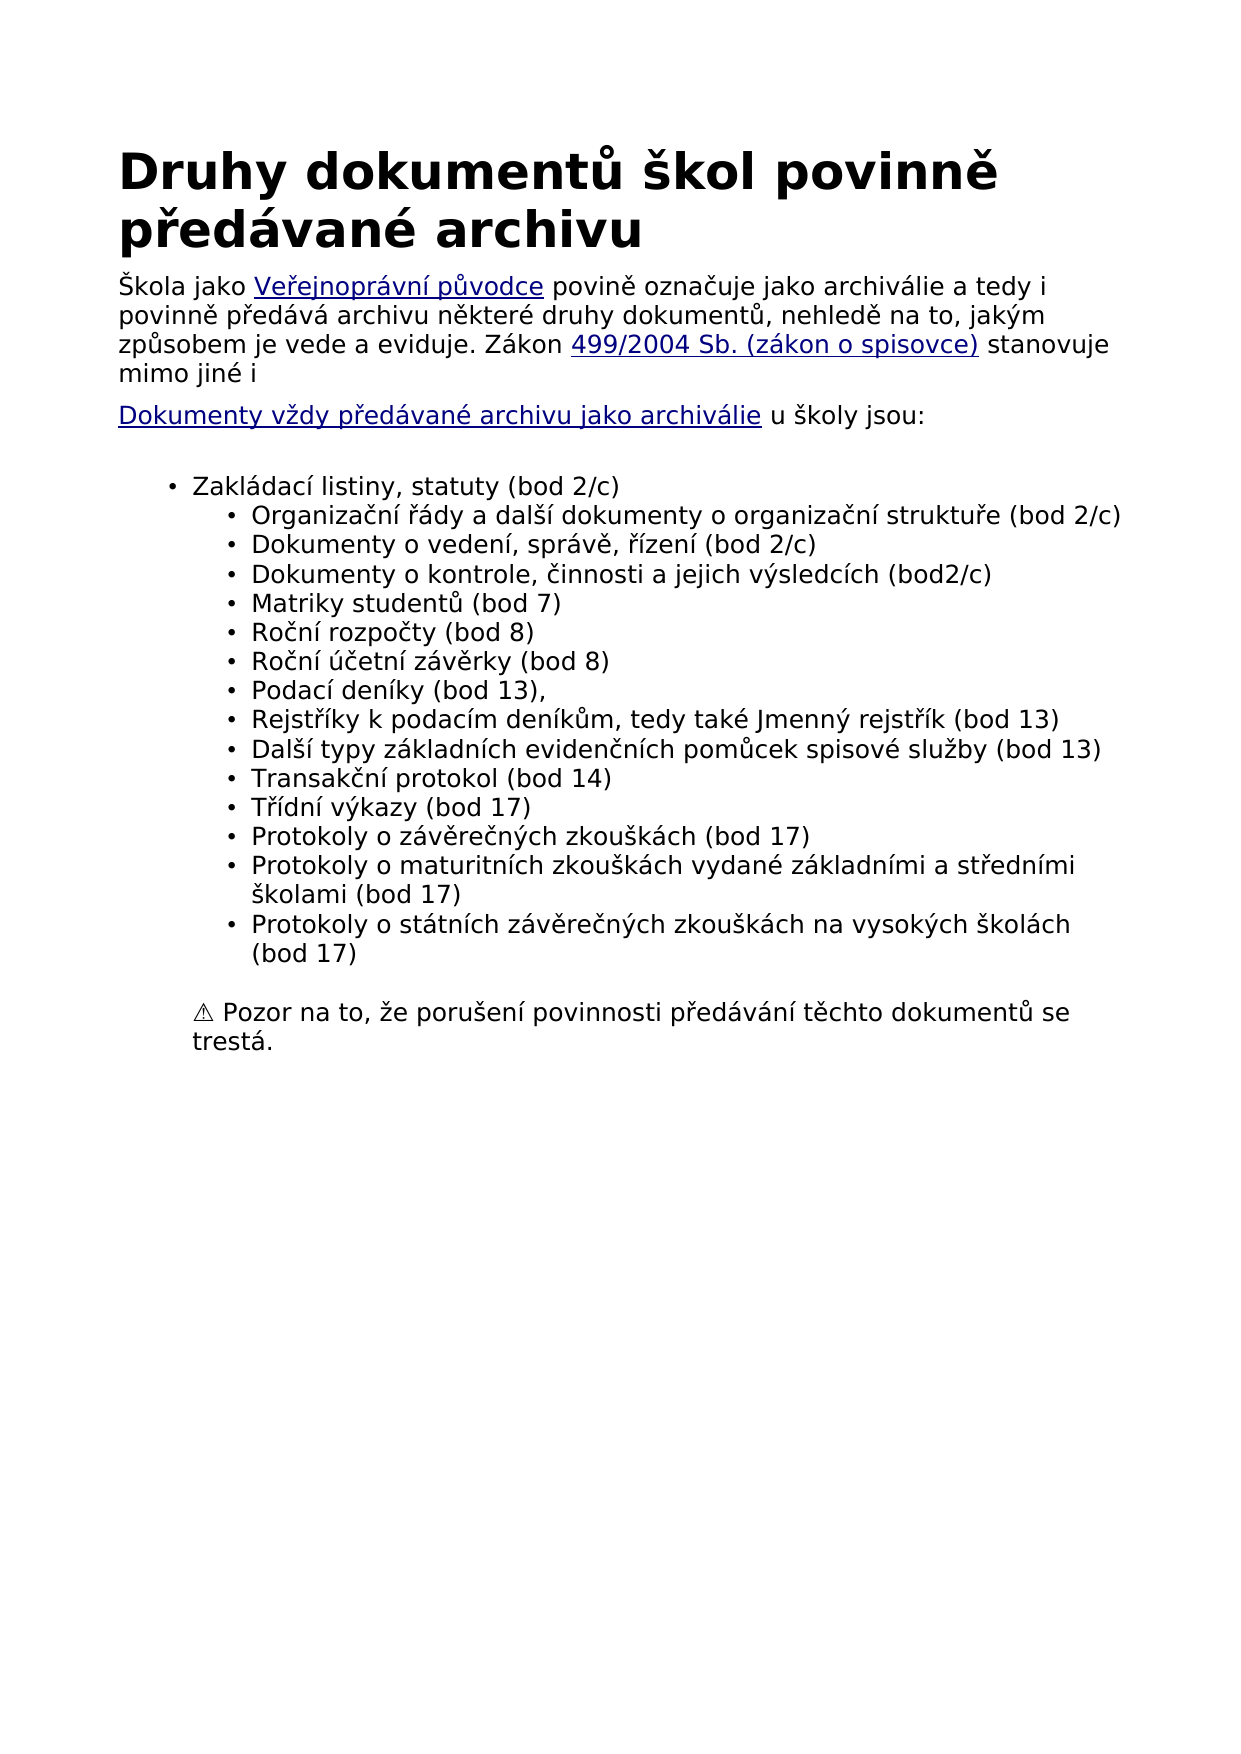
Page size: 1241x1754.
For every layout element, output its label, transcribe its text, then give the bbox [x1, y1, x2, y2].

text Dokumenty vždy předávané archivu jako archiválie u školy jsou: [118, 401, 1122, 430]
list Protokoly o státních závěrečných zkouškách na vysokých školách (bod 17) [236, 910, 1122, 968]
list Podací deníky (bod 13), [236, 677, 1122, 706]
list Organizační řády a další dokumenty o organizační struktuře (bod 2/c) [236, 502, 1122, 531]
text Škola jako Veřejnoprávní původce povině označuje jako archiválie a tedy i povinně předává archivu některé druhy dokumentů, nehledě na to, jakým způsobem je vede a eviduje. Zákon 499/2004 Sb. (zákon o spisovce) stanovuje mimo jiné i [118, 272, 1122, 389]
list Třídní výkazy (bod 17) [236, 793, 1122, 822]
list Dokumenty o kontrole, činnosti a jejich výsledcích (bod2/c) [236, 560, 1122, 589]
list ⚠️ Pozor na to, že porušení povinnosti předávání těchto dokumentů se trestá. [177, 998, 1122, 1056]
list Rejstříky k podacím deníkům, tedy také Jmenný rejstřík (bod 13) [236, 706, 1122, 735]
list Zakládací listiny, statuty (bod 2/c) [177, 472, 1122, 502]
list Matriky studentů (bod 7) [236, 589, 1122, 618]
list Protokoly o závěrečných zkouškách (bod 17) [236, 822, 1122, 852]
list Dokumenty o vedení, správě, řízení (bod 2/c) [236, 531, 1122, 560]
subtitle Druhy dokumentů škol povinně předávané archivu [118, 143, 1122, 259]
list Další typy základních evidenčních pomůcek spisové služby (bod 13) [236, 735, 1122, 764]
list Transakční protokol (bod 14) [236, 764, 1122, 793]
list Roční účetní závěrky (bod 8) [236, 647, 1122, 677]
list Roční rozpočty (bod 8) [236, 618, 1122, 647]
list Protokoly o maturitních zkouškách vydané základními a středními školami (bod 17) [236, 852, 1122, 910]
